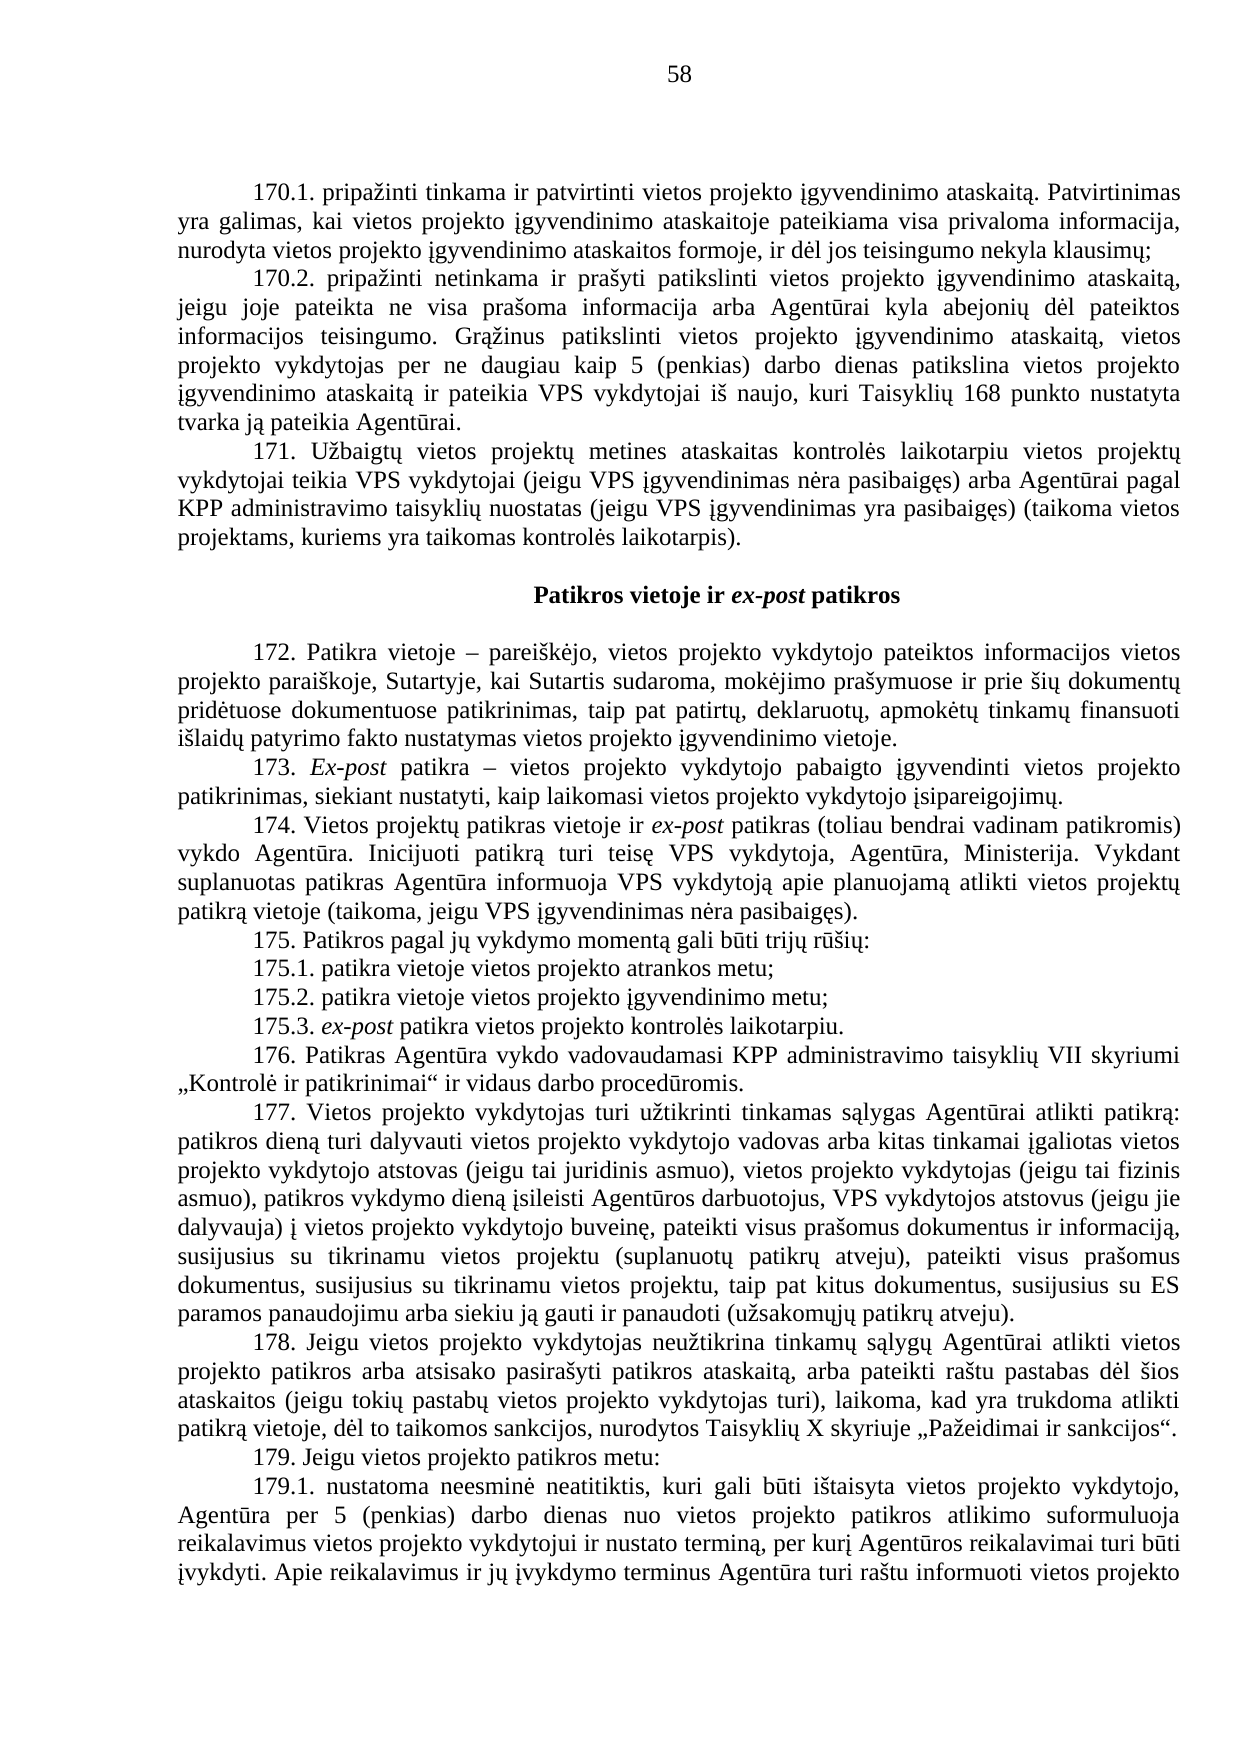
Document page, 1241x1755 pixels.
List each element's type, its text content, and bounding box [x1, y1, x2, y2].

text 177. Vietos projekto vykdytojas turi užtikrinti tinkamas sąlygas Agentūrai atlikti patikrą: patikros dieną turi dalyvauti vietos projekto vykdytojo vadovas arba kitas tinkamai įgaliotas vietos projekto vykdytojo atstovas (jeigu tai juridinis asmuo), vietos projekto vykdytojas (jeigu tai fizinis asmuo), patikros vykdymo dieną įsileisti Agentūros darbuotojus, VPS vykdytojos atstovus (jeigu jie dalyvauja) į vietos projekto vykdytojo buveinę, pateikti visus prašomus dokumentus ir informaciją, susijusius su tikrinamu vietos projektu (suplanuotų patikrų atveju), pateikti visus prašomus dokumentus, susijusius su tikrinamu vietos projektu, taip pat kitus dokumentus, susijusius su ES paramos panaudojimu arba siekiu ją gauti ir panaudoti (užsakomųjų patikrų atveju). [177, 1097, 1181, 1327]
text 179. Jeigu vietos projekto patikros metu: [177, 1442, 1181, 1471]
text 172. Patikra vietoje – pareiškėjo, vietos projekto vykdytojo pateiktos informacijos vietos projekto paraiškoje, Sutartyje, kai Sutartis sudaroma, mokėjimo prašymuose ir prie šių dokumentų pridėtuose dokumentuose patikrinimas, taip pat patirtų, deklaruotų, apmokėtų tinkamų finansuoti išlaidų patyrimo fakto nustatymas vietos projekto įgyvendinimo vietoje. [177, 637, 1181, 752]
text Patikros vietoje ir ex-post patikros [177, 580, 1181, 608]
text 175. Patikros pagal jų vykdymo momentą gali būti trijų rūšių: [177, 925, 1181, 953]
text 171. Užbaigtų vietos projektų metines ataskaitas kontrolės laikotarpiu vietos projektų vykdytojai teikia VPS vykdytojai (jeigu VPS įgyvendinimas nėra pasibaigęs) arba Agentūrai pagal KPP administravimo taisyklių nuostatas (jeigu VPS įgyvendinimas yra pasibaigęs) (taikoma vietos projektams, kuriems yra taikomas kontrolės laikotarpis). [177, 436, 1181, 551]
text 170.2. pripažinti netinkama ir prašyti patikslinti vietos projekto įgyvendinimo ataskaitą, jeigu joje pateikta ne visa prašoma informacija arba Agentūrai kyla abejonių dėl pateiktos informacijos teisingumo. Grąžinus patikslinti vietos projekto įgyvendinimo ataskaitą, vietos projekto vykdytojas per ne daugiau kaip 5 (penkias) darbo dienas patikslina vietos projekto įgyvendinimo ataskaitą ir pateikia VPS vykdytojai iš naujo, kuri Taisyklių 168 punkto nustatyta tvarka ją pateikia Agentūrai. [177, 263, 1181, 436]
text 175.3. ex-post patikra vietos projekto kontrolės laikotarpiu. [177, 1011, 1181, 1040]
text 174. Vietos projektų patikras vietoje ir ex-post patikras (toliau bendrai vadinam patikromis) vykdo Agentūra. Inicijuoti patikrą turi teisę VPS vykdytoja, Agentūra, Ministerija. Vykdant suplanuotas patikras Agentūra informuoja VPS vykdytoją apie planuojamą atlikti vietos projektų patikrą vietoje (taikoma, jeigu VPS įgyvendinimas nėra pasibaigęs). [177, 810, 1181, 925]
text 170.1. pripažinti tinkama ir patvirtinti vietos projekto įgyvendinimo ataskaitą. Patvirtinimas yra galimas, kai vietos projekto įgyvendinimo ataskaitoje pateikiama visa privaloma informacija, nurodyta vietos projekto įgyvendinimo ataskaitos formoje, ir dėl jos teisingumo nekyla klausimų; [177, 177, 1181, 263]
text 175.2. patikra vietoje vietos projekto įgyvendinimo metu; [177, 982, 1181, 1011]
text 176. Patikras Agentūra vykdo vadovaudamasi KPP administravimo taisyklių VII skyriumi „Kontrolė ir patikrinimai“ ir vidaus darbo procedūromis. [177, 1040, 1181, 1097]
text 179.1. nustatoma neesminė neatitiktis, kuri gali būti ištaisyta vietos projekto vykdytojo, Agentūra per 5 (penkias) darbo dienas nuo vietos projekto patikros atlikimo suformuluoja reikalavimus vietos projekto vykdytojui ir nustato terminą, per kurį Agentūros reikalavimai turi būti įvykdyti. Apie reikalavimus ir jų įvykdymo terminus Agentūra turi raštu informuoti vietos projekto [177, 1471, 1181, 1586]
text 173. Ex-post patikra – vietos projekto vykdytojo pabaigto įgyvendinti vietos projekto patikrinimas, siekiant nustatyti, kaip laikomasi vietos projekto vykdytojo įsipareigojimų. [177, 752, 1181, 810]
text 175.1. patikra vietoje vietos projekto atrankos metu; [177, 953, 1181, 982]
text 178. Jeigu vietos projekto vykdytojas neužtikrina tinkamų sąlygų Agentūrai atlikti vietos projekto patikros arba atsisako pasirašyti patikros ataskaitą, arba pateikti raštu pastabas dėl šios ataskaitos (jeigu tokių pastabų vietos projekto vykdytojas turi), laikoma, kad yra trukdoma atlikti patikrą vietoje, dėl to taikomos sankcijos, nurodytos Taisyklių X skyriuje „Pažeidimai ir sankcijos“. [177, 1327, 1181, 1442]
